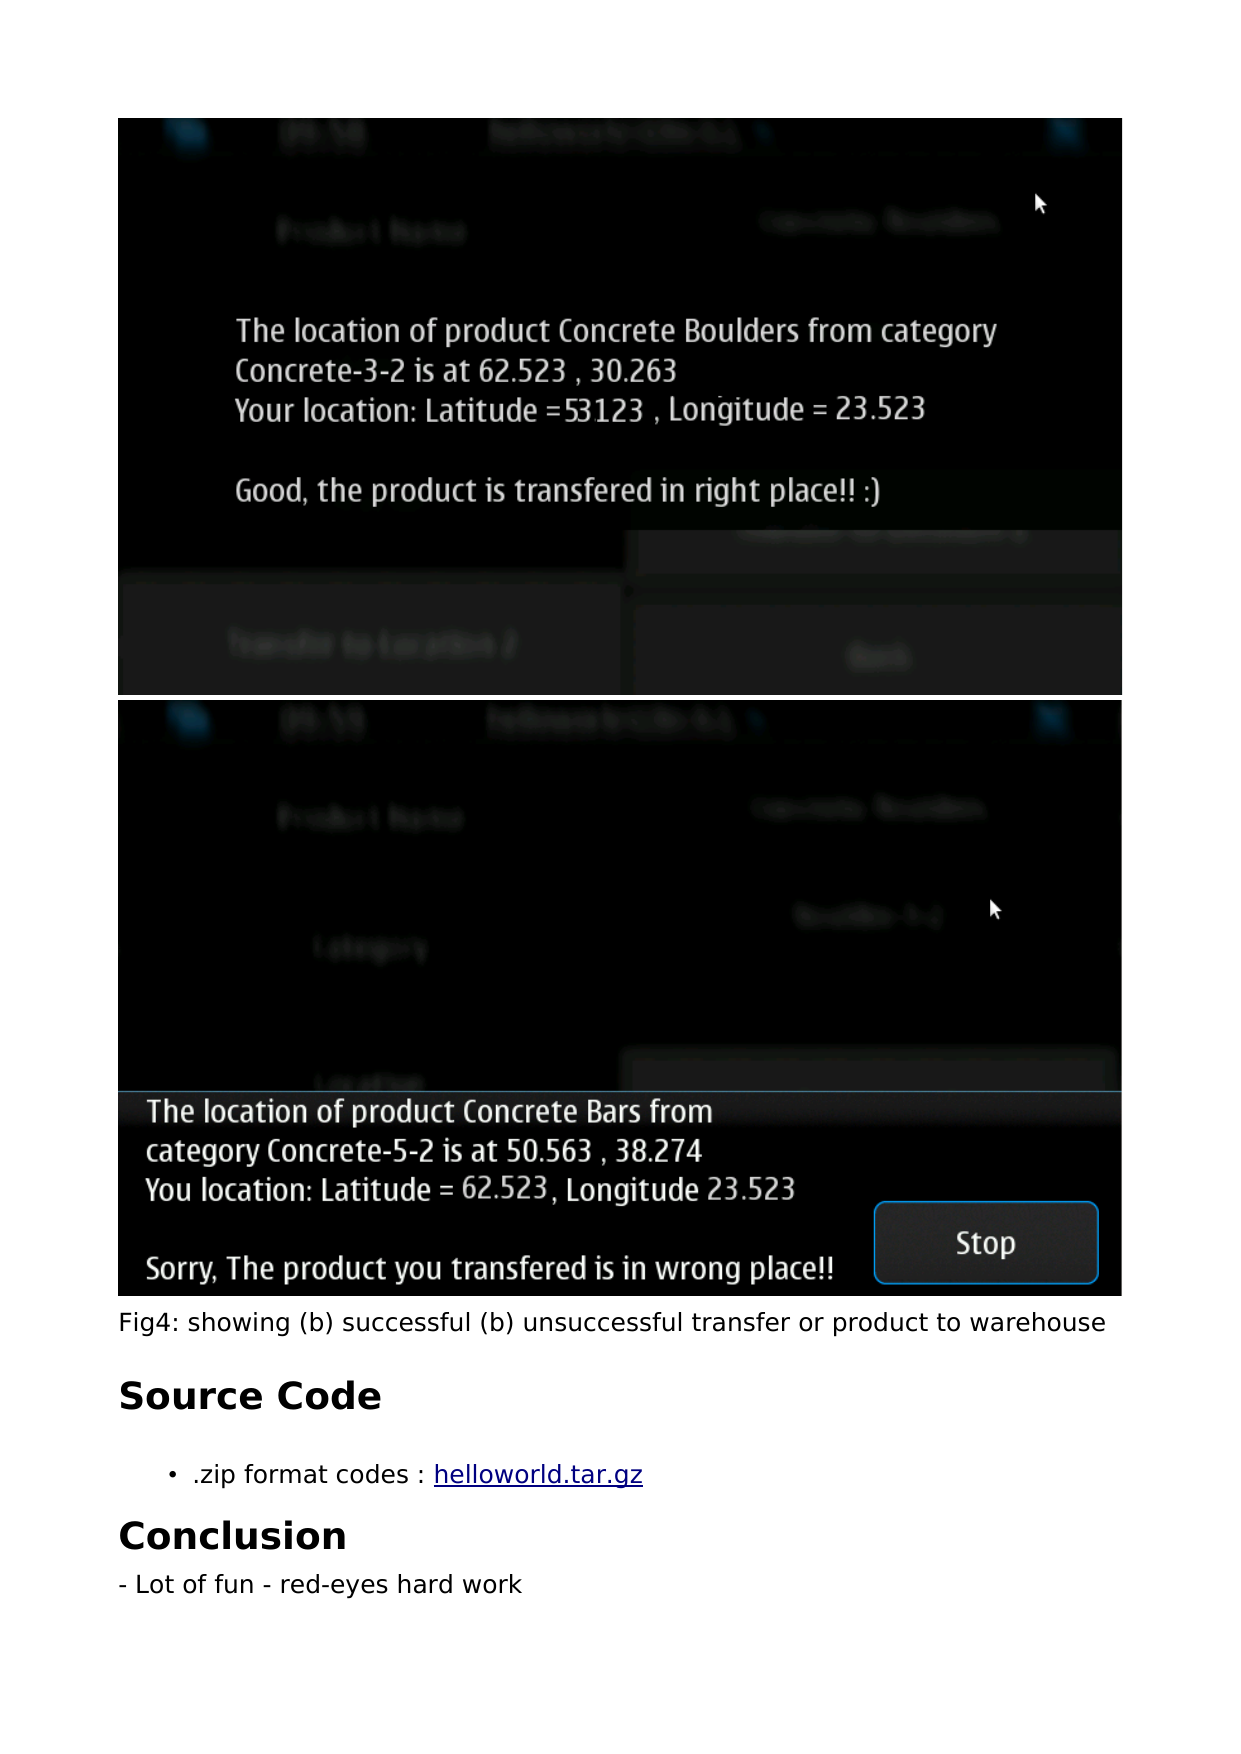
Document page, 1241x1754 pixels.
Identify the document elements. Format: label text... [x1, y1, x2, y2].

text - Lot of fun - red-eyes hard work [118, 1571, 1122, 1600]
text Fig4: showing (b) successful (b) unsuccessful transfer or product to warehouse [118, 1308, 1122, 1337]
subtitle Conclusion [118, 1514, 1122, 1558]
picture [118, 118, 1123, 695]
picture [118, 700, 1123, 1296]
subtitle Source Code [118, 1374, 1122, 1418]
list .zip format codes : helloworld.tar.gz [177, 1460, 1122, 1489]
